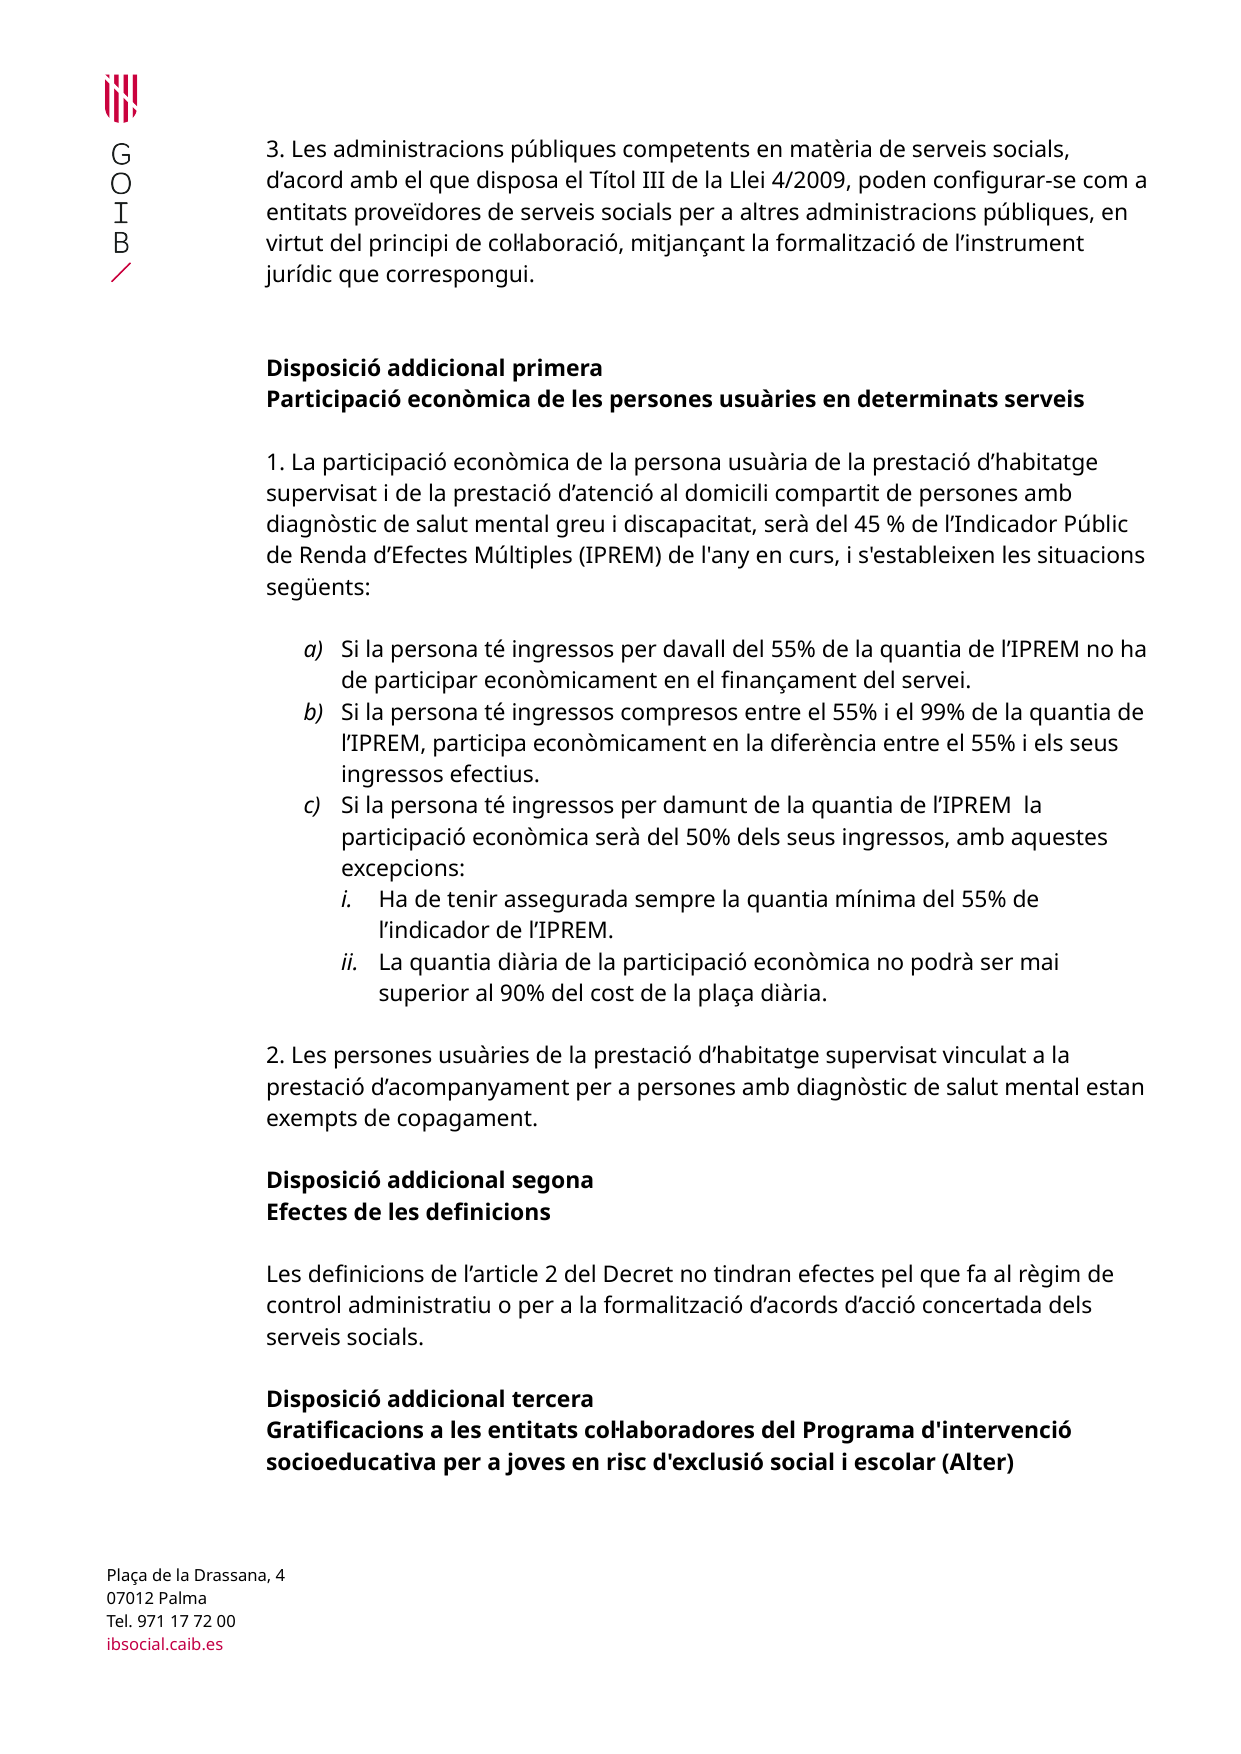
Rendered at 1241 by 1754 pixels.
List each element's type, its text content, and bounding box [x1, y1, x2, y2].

text 2. Les persones usuàries de la prestació d’habitatge supervisat vinculat a la prestació d’acompanyament per a persones amb diagnòstic de salut mental estan exempts de copagament. [266, 1039, 1152, 1133]
list Si la persona té ingressos per davall del 55% de la quantia de l’IPREM no ha de participar econòmicament en el finançament del servei. [303, 633, 1152, 695]
text Gratificacions a les entitats col·laboradores del Programa d'intervenció socioeducativa per a joves en risc d'exclusió social i escolar (Alter) [266, 1414, 1152, 1477]
picture [76, 51, 166, 313]
text 1. La participació econòmica de la persona usuària de la prestació d’habitatge supervisat i de la prestació d’atenció al domicili compartit de persones amb diagnòstic de salut mental greu i discapacitat, serà del 45 % de l’Indicador Públic de Renda d’Efectes Múltiples (IPREM) de l'any en curs, i s'estableixen les situacions següents: [266, 445, 1152, 602]
text Disposició addicional primera [266, 352, 1152, 383]
text Disposició addicional tercera [266, 1383, 1152, 1414]
text Disposició addicional segona [266, 1164, 1152, 1195]
text Les definicions de l’article 2 del Decret no tindran efectes pel que fa al règim de control administratiu o per a la formalització d’acords d’acció concertada dels serveis socials. [266, 1258, 1152, 1352]
text 3. Les administracions públiques competents en matèria de serveis socials, d’acord amb el que disposa el Títol III de la Llei 4/2009, poden configurar-se com a entitats proveïdores de serveis socials per a altres administracions públiques, en virtut del principi de col·laboració, mitjançant la formalització de l’instrument jurídic que correspongui. [266, 133, 1152, 289]
list Si la persona té ingressos per damunt de la quantia de l’IPREM la participació econòmica serà del 50% dels seus ingressos, amb aquestes excepcions: [303, 789, 1152, 883]
list Si la persona té ingressos compresos entre el 55% i el 99% de la quantia de l’IPREM, participa econòmicament en la diferència entre el 55% i els seus ingressos efectius. [303, 695, 1152, 789]
text Participació econòmica de les persones usuàries en determinats serveis [266, 383, 1152, 414]
list Ha de tenir assegurada sempre la quantia mínima del 55% de l’indicador de l’IPREM. [341, 883, 1152, 945]
list La quantia diària de la participació econòmica no podrà ser mai superior al 90% del cost de la plaça diària. [341, 945, 1152, 1008]
text Efectes de les definicions [266, 1195, 1152, 1227]
